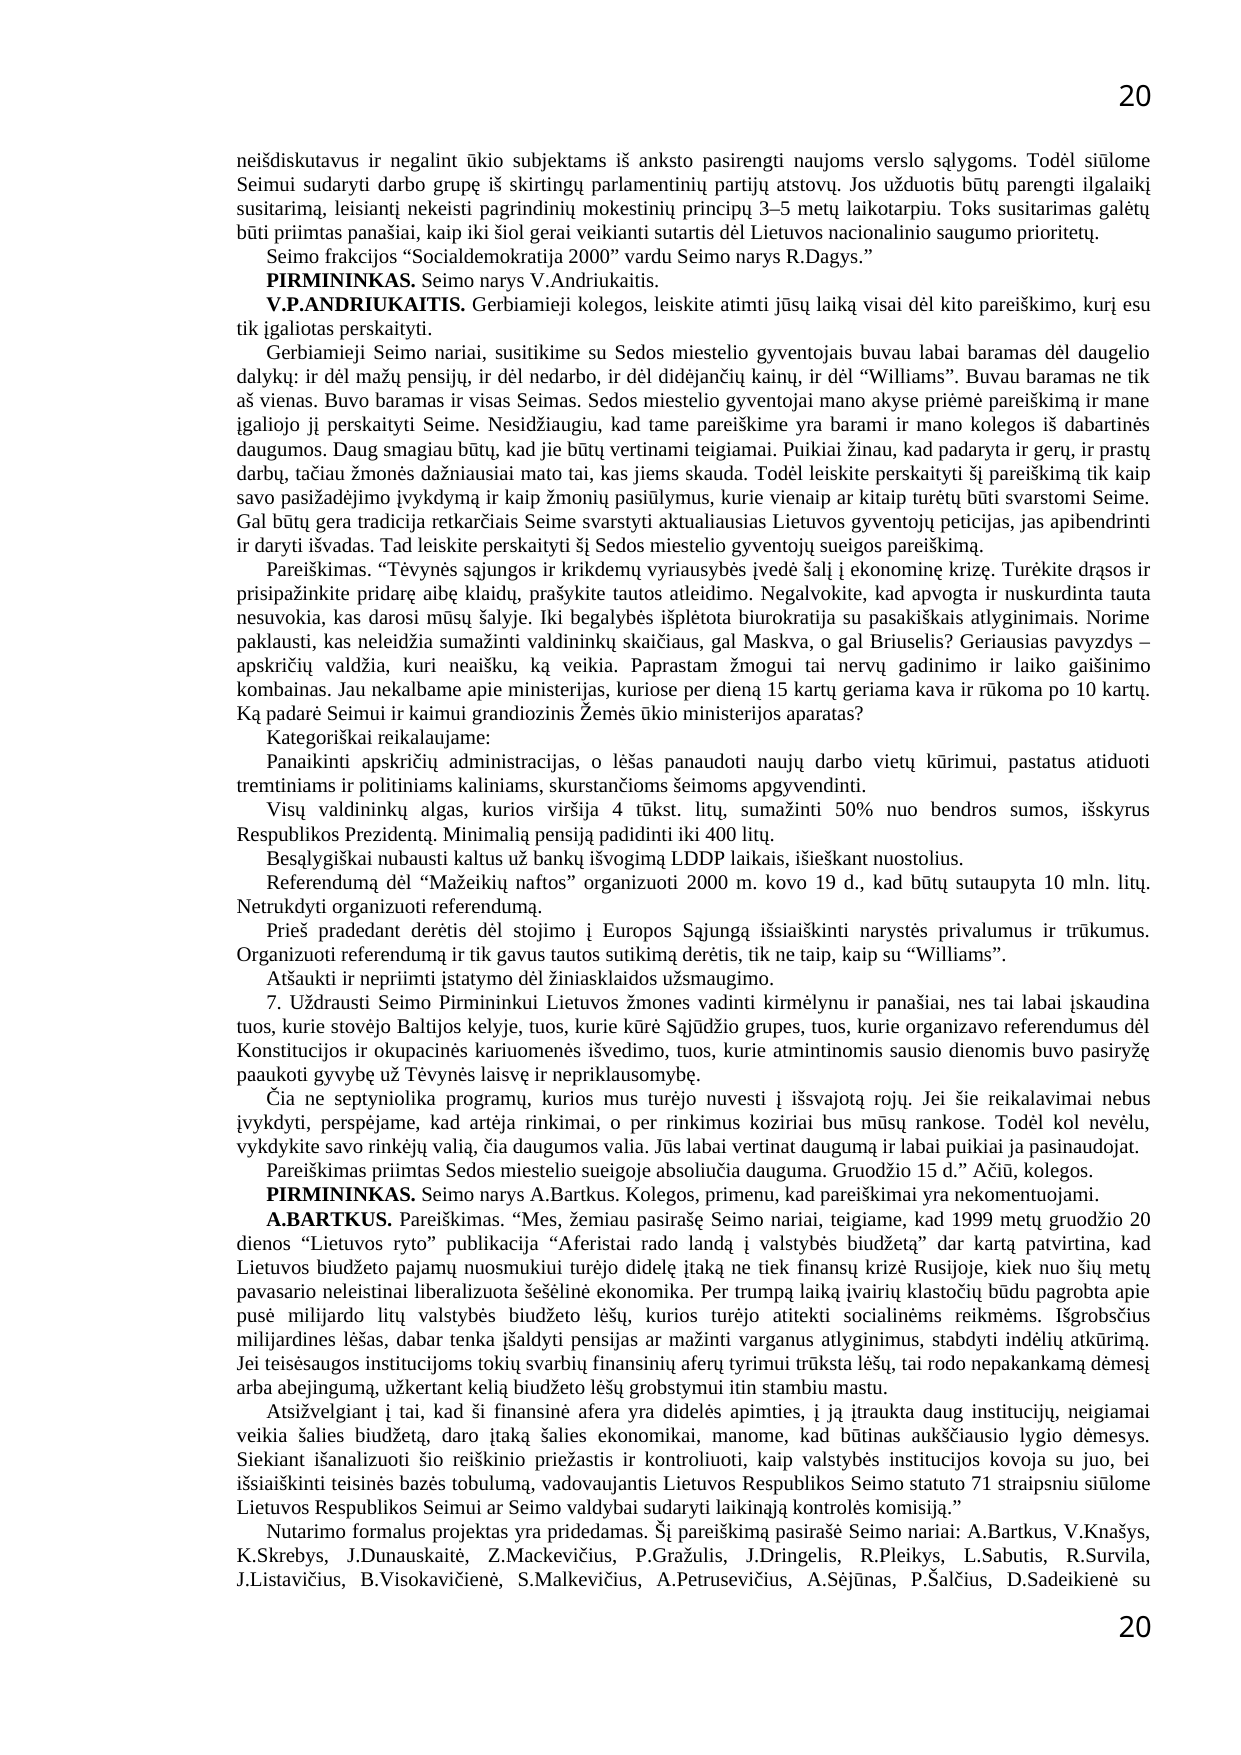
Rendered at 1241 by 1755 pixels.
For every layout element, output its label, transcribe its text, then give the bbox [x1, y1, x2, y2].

text Atšaukti ir nepriimti įstatymo dėl žiniasklaidos užsmaugimo. [236, 966, 1152, 990]
text PIRMININKAS. Seimo narys V.Andriukaitis. [236, 268, 1152, 292]
text Prieš pradedant derėtis dėl stojimo į Europos Sąjungą išsiaiškinti narystės privalumus ir trūkumus. Organizuoti referendumą ir tik gavus tautos sutikimą derėtis, tik ne taip, kaip su “Williams”. [236, 918, 1152, 966]
text Panaikinti apskričių administracijas, o lėšas panaudoti naujų darbo vietų kūrimui, pastatus atiduoti tremtiniams ir politiniams kaliniams, skurstančioms šeimoms apgyvendinti. [236, 749, 1152, 797]
text A.BARTKUS. Pareiškimas. “Mes, žemiau pasirašę Seimo nariai, teigiame, kad 1999 metų gruodžio 20 dienos “Lietuvos ryto” publikacija “Aferistai rado landą į valstybės biudžetą” dar kartą patvirtina, kad Lietuvos biudžeto pajamų nuosmukiui turėjo didelę įtaką ne tiek finansų krizė Rusijoje, kiek nuo šių metų pavasario neleistinai liberalizuota šešėlinė ekonomika. Per trumpą laiką įvairių klastočių būdu pagrobta apie pusė milijardo litų valstybės biudžeto lėšų, kurios turėjo atitekti socialinėms reikmėms. Išgrobsčius milijardines lėšas, dabar tenka įšaldyti pensijas ar mažinti varganus atlyginimus, stabdyti indėlių atkūrimą. Jei teisėsaugos institucijoms tokių svarbių finansinių aferų tyrimui trūksta lėšų, tai rodo nepakankamą dėmesį arba abejingumą, užkertant kelią biudžeto lėšų grobstymui itin stambiu mastu. [236, 1206, 1152, 1399]
text Atsižvelgiant į tai, kad ši finansinė afera yra didelės apimties, į ją įtraukta daug institucijų, neigiamai veikia šalies biudžetą, daro įtaką šalies ekonomikai, manome, kad būtinas aukščiausio lygio dėmesys. Siekiant išanalizuoti šio reiškinio priežastis ir kontroliuoti, kaip valstybės institucijos kovoja su juo, bei išsiaiškinti teisinės bazės tobulumą, vadovaujantis Lietuvos Respublikos Seimo statuto 71 straipsniu siūlome Lietuvos Respublikos Seimui ar Seimo valdybai sudaryti laikinąją kontrolės komisiją.” [236, 1399, 1152, 1519]
text Pareiškimas. “Tėvynės sąjungos ir krikdemų vyriausybės įvedė šalį į ekonominę krizę. Turėkite drąsos ir prisipažinkite pridarę aibę klaidų, prašykite tautos atleidimo. Negalvokite, kad apvogta ir nuskurdinta tauta nesuvokia, kas darosi mūsų šalyje. Iki begalybės išplėtota biurokratija su pasakiškais atlyginimais. Norime paklausti, kas neleidžia sumažinti valdininkų skaičiaus, gal Maskva, o gal Briuselis? Geriausias pavyzdys – apskričių valdžia, kuri neaišku, ką veikia. Paprastam žmogui tai nervų gadinimo ir laiko gaišinimo kombainas. Jau nekalbame apie ministerijas, kuriose per dieną 15 kartų geriama kava ir rūkoma po 10 kartų. Ką padarė Seimui ir kaimui grandiozinis Žemės ūkio ministerijos aparatas? [236, 557, 1152, 725]
text Besąlygiškai nubausti kaltus už bankų išvogimą LDDP laikais, išieškant nuostolius. [236, 846, 1152, 869]
text Referendumą dėl “Mažeikių naftos” organizuoti 2000 m. kovo 19 d., kad būtų sutaupyta 10 mln. litų. Netrukdyti organizuoti referendumą. [236, 869, 1152, 918]
text Seimo frakcijos “Socialdemokratija 2000” vardu Seimo narys R.Dagys.” [236, 244, 1152, 268]
text Kategoriškai reikalaujame: [236, 725, 1152, 749]
text Pareiškimas priimtas Sedos miestelio sueigoje absoliučia dauguma. Gruodžio 15 d.” Ačiū, kolegos. [236, 1158, 1152, 1182]
text neišdiskutavus ir negalint ūkio subjektams iš anksto pasirengti naujoms verslo sąlygoms. Todėl siūlome Seimui sudaryti darbo grupę iš skirtingų parlamentinių partijų atstovų. Jos užduotis būtų parengti ilgalaikį susitarimą, leisiantį nekeisti pagrindinių mokestinių principų 3–5 metų laikotarpiu. Toks susitarimas galėtų būti priimtas panašiai, kaip iki šiol gerai veikianti sutartis dėl Lietuvos nacionalinio saugumo prioritetų. [236, 148, 1152, 244]
text Gerbiamieji Seimo nariai, susitikime su Sedos miestelio gyventojais buvau labai baramas dėl daugelio dalykų: ir dėl mažų pensijų, ir dėl nedarbo, ir dėl didėjančių kainų, ir dėl “Williams”. Buvau baramas ne tik aš vienas. Buvo baramas ir visas Seimas. Sedos miestelio gyventojai mano akyse priėmė pareiškimą ir mane įgaliojo jį perskaityti Seime. Nesidžiaugiu, kad tame pareiškime yra barami ir mano kolegos iš dabartinės daugumos. Daug smagiau būtų, kad jie būtų vertinami teigiamai. Puikiai žinau, kad padaryta ir gerų, ir prastų darbų, tačiau žmonės dažniausiai mato tai, kas jiems skauda. Todėl leiskite perskaityti šį pareiškimą tik kaip savo pasižadėjimo įvykdymą ir kaip žmonių pasiūlymus, kurie vienaip ar kitaip turėtų būti svarstomi Seime. Gal būtų gera tradicija retkarčiais Seime svarstyti aktualiausias Lietuvos gyventojų peticijas, jas apibendrinti ir daryti išvadas. Tad leiskite perskaityti šį Sedos miestelio gyventojų sueigos pareiškimą. [236, 340, 1152, 557]
text Visų valdininkų algas, kurios viršija 4 tūkst. litų, sumažinti 50% nuo bendros sumos, išskyrus Respublikos Prezidentą. Minimalią pensiją padidinti iki 400 litų. [236, 797, 1152, 846]
text V.P.ANDRIUKAITIS. Gerbiamieji kolegos, leiskite atimti jūsų laiką visai dėl kito pareiškimo, kurį esu tik įgaliotas perskaityti. [236, 292, 1152, 340]
text Nutarimo formalus projektas yra pridedamas. Šį pareiškimą pasirašė Seimo nariai: A.Bartkus, V.Knašys, K.Skrebys, J.Dunauskaitė, Z.Mackevičius, P.Gražulis, J.Dringelis, R.Pleikys, L.Sabutis, R.Survila, J.Listavičius, B.Visokavičienė, S.Malkevičius, A.Petrusevičius, A.Sėjūnas, P.Šalčius, D.Sadeikienė su [236, 1519, 1152, 1591]
text PIRMININKAS. Seimo narys A.Bartkus. Kolegos, primenu, kad pareiškimai yra nekomentuojami. [236, 1182, 1152, 1206]
text Čia ne septyniolika programų, kurios mus turėjo nuvesti į išsvajotą rojų. Jei šie reikalavimai nebus įvykdyti, perspėjame, kad artėja rinkimai, o per rinkimus koziriai bus mūsų rankose. Todėl kol nevėlu, vykdykite savo rinkėjų valią, čia daugumos valia. Jūs labai vertinat daugumą ir labai puikiai ja pasinaudojat. [236, 1086, 1152, 1158]
text 7. Uždrausti Seimo Pirmininkui Lietuvos žmones vadinti kirmėlynu ir panašiai, nes tai labai įskaudina tuos, kurie stovėjo Baltijos kelyje, tuos, kurie kūrė Sąjūdžio grupes, tuos, kurie organizavo referendumus dėl Konstitucijos ir okupacinės kariuomenės išvedimo, tuos, kurie atmintinomis sausio dienomis buvo pasiryžę paaukoti gyvybę už Tėvynės laisvę ir nepriklausomybę. [236, 990, 1152, 1086]
